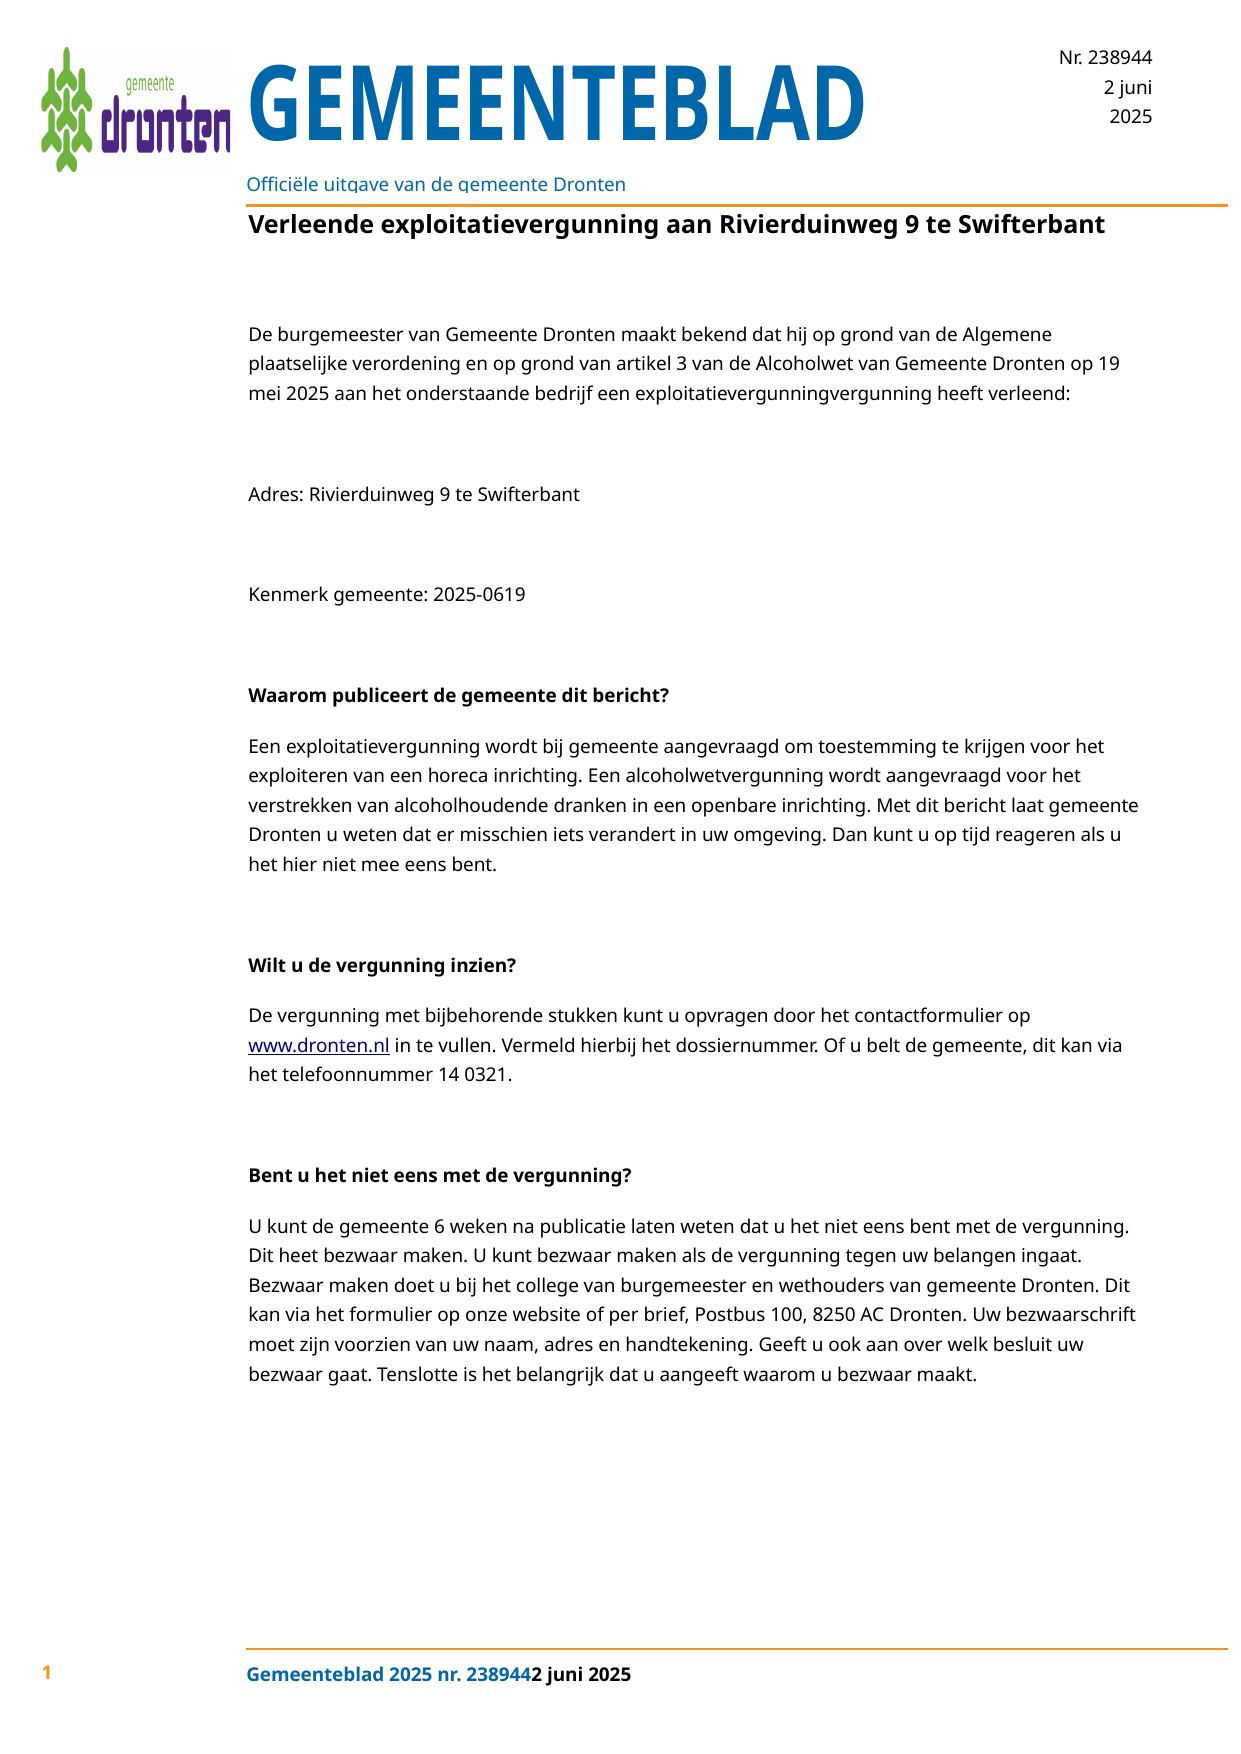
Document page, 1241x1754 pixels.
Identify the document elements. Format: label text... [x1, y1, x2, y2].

picture [41, 47, 231, 172]
text Kenmerk gemeente: 2025-0619 [248, 582, 1152, 607]
text De vergunning met bijbehorende stukken kunt u opvragen door het contactformulier op www.dronten.nl in te vullen. Vermeld hierbij het dossiernummer. Of u belt de gemeente, dit kan via het telefoonnummer 14 0321. [248, 1002, 1152, 1087]
text Een exploitatievergunning wordt bij gemeente aangevraagd om toestemming te krijgen voor het exploiteren van een horeca inrichting. Een alcoholwetvergunning wordt aangevraagd voor het verstrekken van alcoholhoudende dranken in een openbare inrichting. Met dit bericht laat gemeente Dronten u weten dat er misschien iets verandert in uw omgeving. Dan kunt u op tijd reageren als u het hier niet mee eens bent. [248, 733, 1152, 877]
text Verleende exploitatievergunning aan Rivierduinweg 9 te Swifterbant [248, 207, 1152, 241]
text Waarom publiceert de gemeente dit bericht? [248, 682, 1152, 708]
text Wilt u de vergunning inzien? [248, 952, 1152, 978]
text De burgemeester van Gemeente Dronten maakt bekend dat hij op grond van de Algemene plaatselijke verordening en op grond van artikel 3 van de Alcoholwet van Gemeente Dronten op 19 mei 2025 aan het onderstaande bedrijf een exploitatievergunningvergunning heeft verleend: [248, 321, 1152, 406]
text Adres: Rivierduinweg 9 te Swifterbant [248, 481, 1152, 506]
text Bent u het niet eens met de vergunning? [248, 1162, 1152, 1188]
text U kunt de gemeente 6 weken na publicatie laten weten dat u het niet eens bent met de vergunning. Dit heet bezwaar maken. U kunt bezwaar maken als de vergunning tegen uw belangen ingaat. Bezwaar maken doet u bij het college van burgemeester en wethouders van gemeente Dronten. Dit kan via het formulier op onze website of per brief, Postbus 100, 8250 AC Dronten. Uw bezwaarschrift moet zijn voorzien van uw naam, adres en handtekening. Geeft u ook aan over welk besluit uw bezwaar gaat. Tenslotte is het belangrijk dat u aangeeft waarom u bezwaar maakt. [248, 1213, 1152, 1386]
